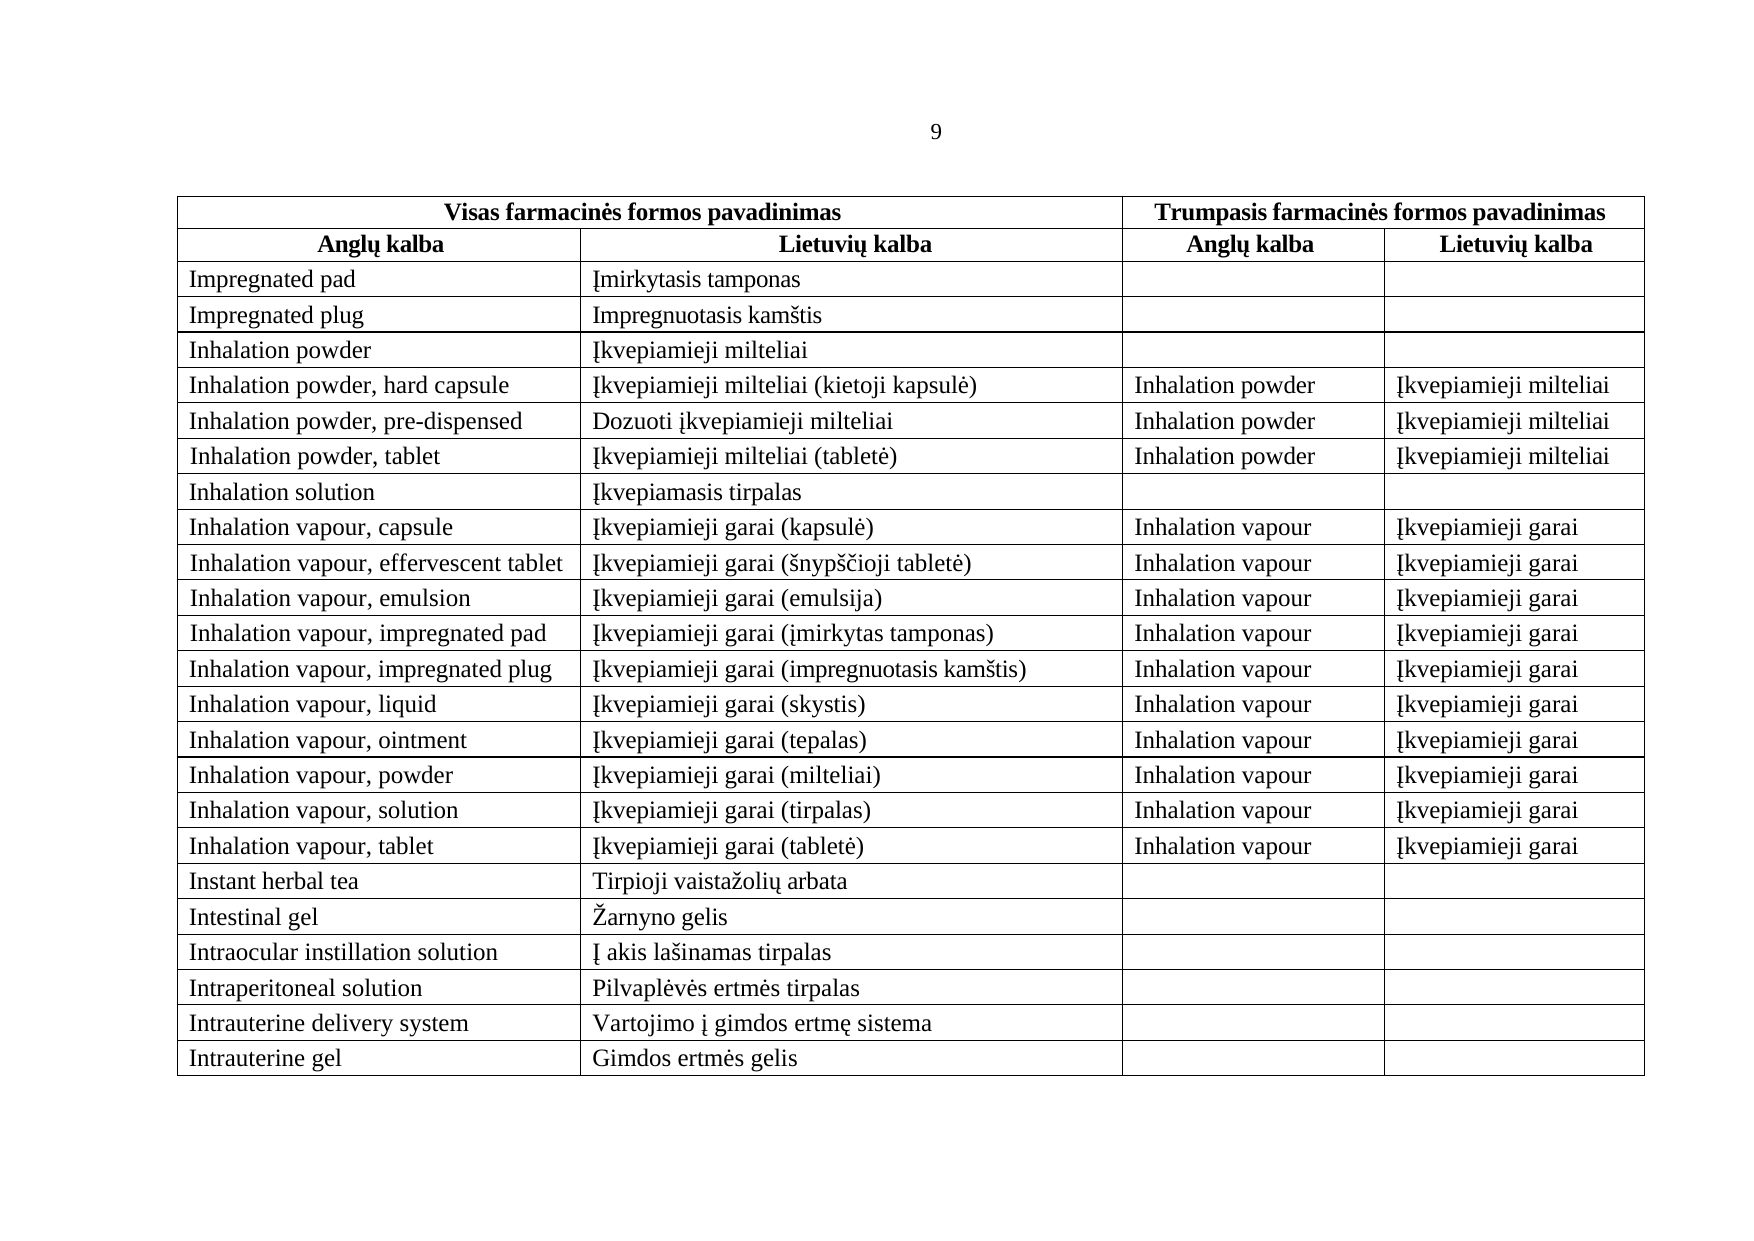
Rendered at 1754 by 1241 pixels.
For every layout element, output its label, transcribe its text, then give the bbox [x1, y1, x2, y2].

table_header Trumpasis farmacinės formos pavadinimas [1123, 197, 1644, 228]
table_cell [1385, 970, 1644, 1004]
table_cell Inhalation vapour [1123, 545, 1384, 579]
table_cell Inhalation powder [1123, 368, 1384, 402]
table_cell Lietuvių kalba [581, 229, 1122, 261]
table_cell Įkvepiamieji garai (tabletė) [581, 828, 1122, 863]
table_cell Dozuoti įkvepiamieji milteliai [581, 403, 1122, 438]
table_cell Intrauterine gel [178, 1041, 580, 1075]
table_cell Inhalation vapour, tablet [178, 828, 580, 863]
table_cell Inhalation powder, tablet [178, 439, 580, 473]
table_cell Įkvepiamieji garai [1385, 793, 1644, 827]
table_cell Įkvepiamieji garai [1385, 510, 1644, 544]
table_cell [1385, 1041, 1644, 1075]
table_cell Inhalation vapour [1123, 828, 1384, 863]
table_cell Anglų kalba [178, 229, 580, 261]
table_cell Įkvepiamieji garai [1385, 545, 1644, 579]
table_cell [1385, 1005, 1644, 1040]
table_cell [1123, 970, 1384, 1004]
table_cell Inhalation powder [1123, 439, 1384, 473]
table_cell Inhalation vapour [1123, 580, 1384, 615]
table_cell Inhalation vapour [1123, 722, 1384, 756]
table_cell [1123, 297, 1384, 331]
table_cell Inhalation vapour, impregnated pad [178, 616, 580, 650]
table_cell Įkvepiamieji garai (tirpalas) [581, 793, 1122, 827]
table_cell Intrauterine delivery system [178, 1005, 580, 1040]
table_cell Impregnated plug [178, 297, 580, 331]
table_cell Inhalation solution [178, 474, 580, 508]
table_cell Įkvepiamieji garai (impregnuotasis kamštis) [581, 651, 1122, 686]
table_cell Inhalation powder [1123, 403, 1384, 438]
table_cell Įkvepiamieji garai (emulsija) [581, 580, 1122, 615]
table_cell [1123, 333, 1384, 367]
table_cell [1123, 935, 1384, 969]
table_cell Įkvepiamieji garai [1385, 580, 1644, 615]
table_cell [1123, 1041, 1384, 1075]
table_cell Anglų kalba [1123, 229, 1384, 261]
table_cell Vartojimo į gimdos ertmę sistema [581, 1005, 1122, 1040]
table_cell [1385, 262, 1644, 296]
table_cell Intestinal gel [178, 899, 580, 933]
table_cell Inhalation vapour [1123, 651, 1384, 686]
table_cell Įkvepiamieji garai [1385, 687, 1644, 721]
table_cell Pilvaplėvės ertmės tirpalas [581, 970, 1122, 1004]
table_cell Inhalation vapour, effervescent tablet [178, 545, 580, 579]
table_cell Įkvepiamieji milteliai (tabletė) [581, 439, 1122, 473]
table_cell Inhalation powder, pre-dispensed [178, 403, 580, 438]
table_cell Inhalation vapour, powder [178, 758, 580, 792]
table_cell Įmirkytasis tamponas [581, 262, 1122, 296]
table_cell [1123, 262, 1384, 296]
table_cell Inhalation vapour, ointment [178, 722, 580, 756]
table_cell Įkvepiamieji garai [1385, 722, 1644, 756]
table_cell Inhalation vapour, emulsion [178, 580, 580, 615]
table_cell Įkvepiamieji milteliai (kietoji kapsulė) [581, 368, 1122, 402]
table_cell Gimdos ertmės gelis [581, 1041, 1122, 1075]
table_cell [1123, 474, 1384, 508]
table_cell Įkvepiamieji milteliai [581, 333, 1122, 367]
table_cell Žarnyno gelis [581, 899, 1122, 933]
table_cell Įkvepiamieji milteliai [1385, 439, 1644, 473]
table_cell [1123, 1005, 1384, 1040]
table_cell Įkvepiamieji garai (šnypščioji tabletė) [581, 545, 1122, 579]
table_cell Inhalation vapour, capsule [178, 510, 580, 544]
table_cell [1385, 474, 1644, 508]
table_cell [1385, 297, 1644, 331]
table_cell Įkvepiamieji milteliai [1385, 403, 1644, 438]
table_cell Įkvepiamieji garai [1385, 616, 1644, 650]
table_cell Impregnated pad [178, 262, 580, 296]
table_cell Inhalation vapour, liquid [178, 687, 580, 721]
table_cell Įkvepiamieji garai (tepalas) [581, 722, 1122, 756]
table_cell [1385, 333, 1644, 367]
table_cell Įkvepiamieji garai [1385, 758, 1644, 792]
table_cell Įkvepiamieji milteliai [1385, 368, 1644, 402]
table_cell Inhalation vapour [1123, 616, 1384, 650]
table_cell Intraocular instillation solution [178, 935, 580, 969]
table_cell Įkvepiamieji garai (įmirkytas tamponas) [581, 616, 1122, 650]
table_cell Įkvepiamieji garai (milteliai) [581, 758, 1122, 792]
table_cell [1385, 864, 1644, 898]
table_cell Intraperitoneal solution [178, 970, 580, 1004]
table_cell Tirpioji vaistažolių arbata [581, 864, 1122, 898]
table_cell Lietuvių kalba [1385, 229, 1644, 261]
table_cell Inhalation powder [178, 333, 580, 367]
table_cell Inhalation powder, hard capsule [178, 368, 580, 402]
table_cell Įkvepiamieji garai [1385, 651, 1644, 686]
table_cell Įkvepiamieji garai (skystis) [581, 687, 1122, 721]
table_cell [1385, 935, 1644, 969]
table_cell Inhalation vapour, impregnated plug [178, 651, 580, 686]
table_cell Instant herbal tea [178, 864, 580, 898]
table_cell Inhalation vapour [1123, 793, 1384, 827]
table_cell Impregnuotasis kamštis [581, 297, 1122, 331]
table_cell [1123, 864, 1384, 898]
table_cell Įkvepiamasis tirpalas [581, 474, 1122, 508]
table_cell Įkvepiamieji garai (kapsulė) [581, 510, 1122, 544]
table_cell Inhalation vapour [1123, 758, 1384, 792]
table_cell Inhalation vapour [1123, 687, 1384, 721]
table_cell [1123, 899, 1384, 933]
table_cell Inhalation vapour, solution [178, 793, 580, 827]
table_header Visas farmacinės formos pavadinimas [178, 197, 1122, 228]
table_cell Įkvepiamieji garai [1385, 828, 1644, 863]
table_cell Į akis lašinamas tirpalas [581, 935, 1122, 969]
table_cell Inhalation vapour [1123, 510, 1384, 544]
table_cell [1385, 899, 1644, 933]
